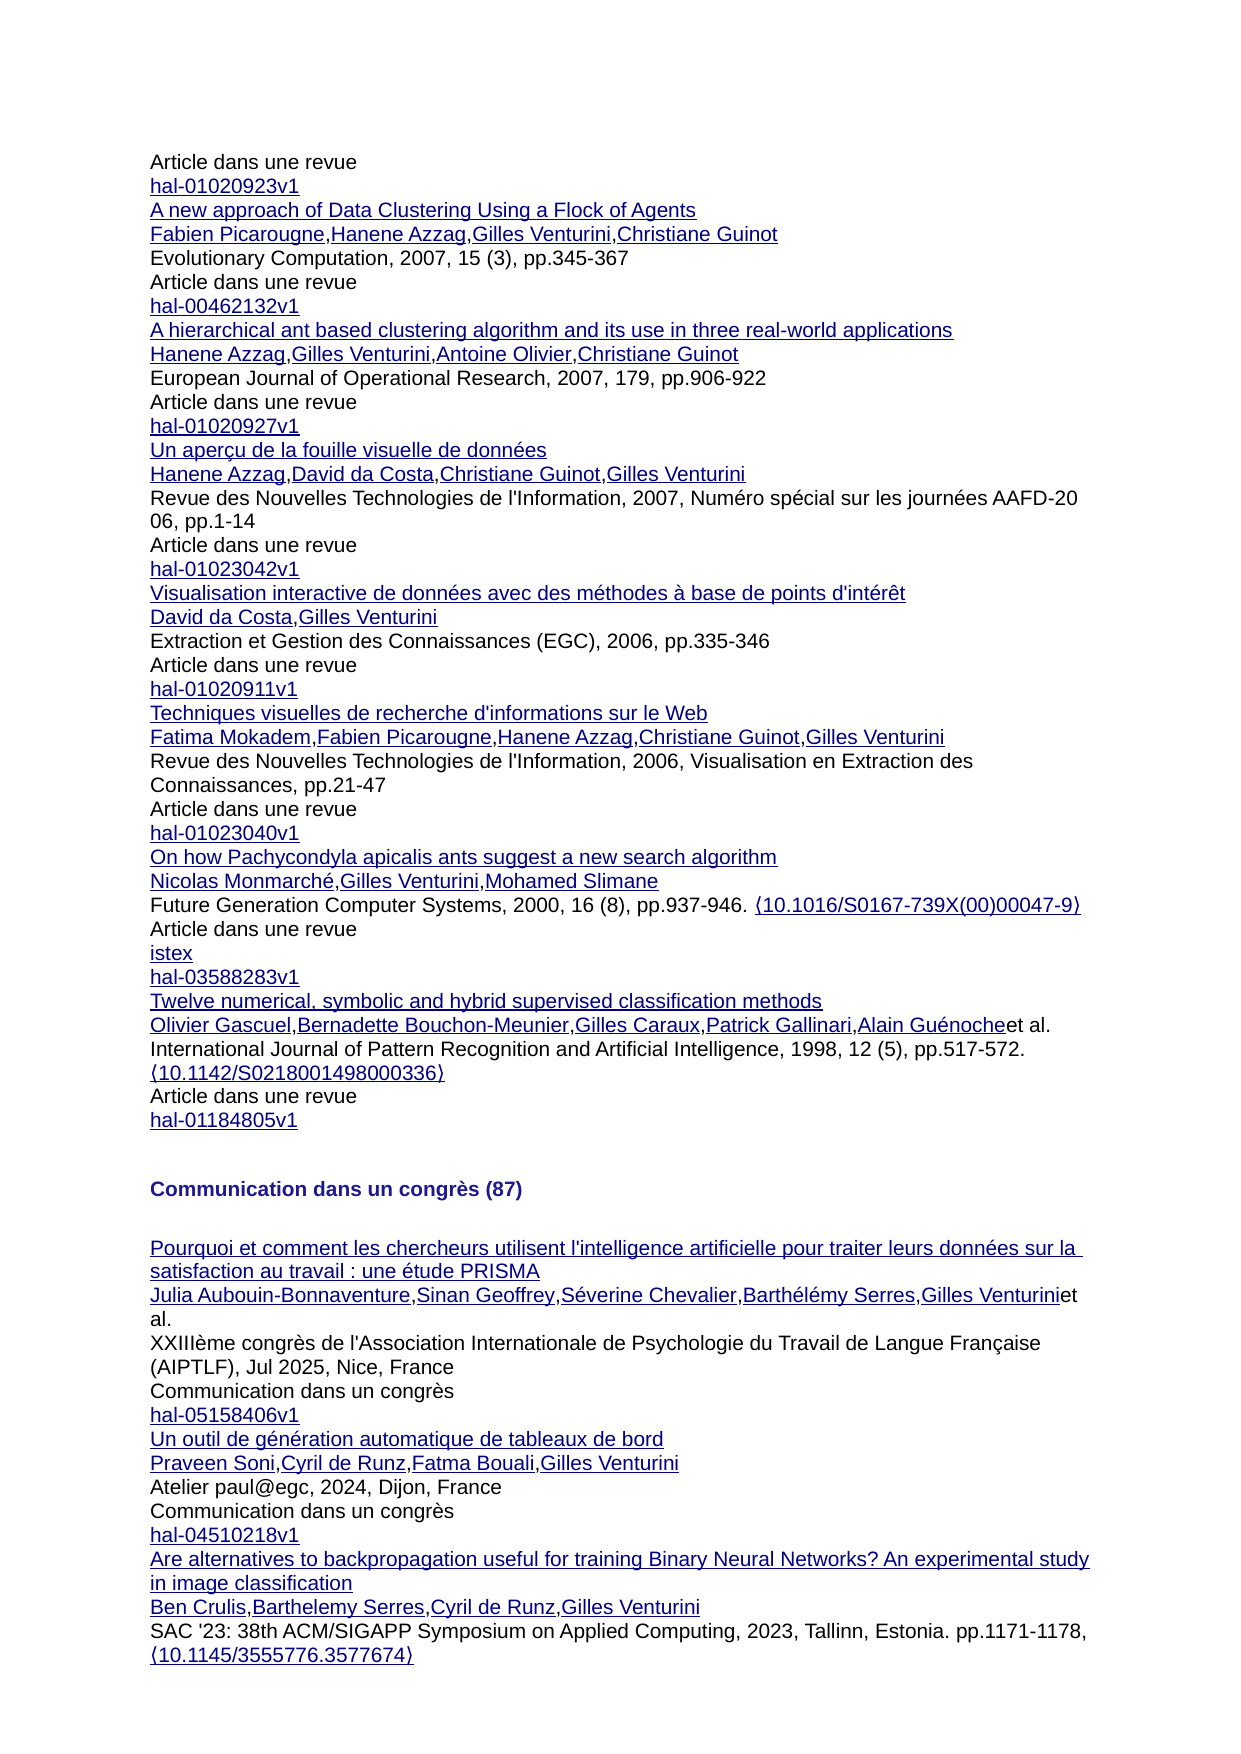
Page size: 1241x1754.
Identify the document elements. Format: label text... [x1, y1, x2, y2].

table_cell Are alternatives to backpropagation useful for training Binary Neural Networks? An experimental study [150, 1547, 1090, 1568]
table_cell A hierarchical ant based clustering algorithm and its use in three real-world applications Hanene Azzag,Gilles Venturini,Antoine Olivier,Christiane Guinot European Journal of Operational Research, 2007, 179, pp.906-922 Article dans une revue hal-01020927v1 [150, 318, 1090, 437]
table_cell in image classification Ben Crulis,Barthelemy Serres,Cyril de Runz,Gilles Venturini SAC '23: 38th ACM/SIGAPP Symposium on Applied Computing, 2023, Tallinn, Estonia. pp.1171-1178, ⟨10.1145/3555776.3577674⟩ [150, 1569, 1090, 1667]
table_header Pourquoi et comment les chercheurs utilisent l'intelligence artificielle pour traiter leurs données sur la satisfaction au travail : une étude PRISMA Julia Aubouin-Bonnaventure,Sinan Geoffrey,Séverine Chevalier,Barthélémy Serres,Gilles Venturiniet al. XXIIIème congrès de l'Association Internationale de Psychologie du Travail de Langue Française (AIPTLF), Jul 2025, Nice, France Communication dans un congrès hal-05158406v1 [150, 1235, 1090, 1427]
table_cell Article dans une revue hal-01020923v1 [150, 150, 1090, 198]
table_cell Twelve numerical, symbolic and hybrid supervised classification methods Olivier Gascuel,Bernadette Bouchon-Meunier,Gilles Caraux,Patrick Gallinari,Alain Guénocheet al. International Journal of Pattern Recognition and Artificial Intelligence, 1998, 12 (5), pp.517-572. ⟨10.1142/S0218001498000336⟩ Article dans une revue hal-01184805v1 [150, 989, 1090, 1132]
table_cell Techniques visuelles de recherche d'informations sur le Web Fatima Mokadem,Fabien Picarougne,Hanene Azzag,Christiane Guinot,Gilles Venturini Revue des Nouvelles Technologies de l'Information, 2006, Visualisation en Extraction des Connaissances, pp.21-47 Article dans une revue hal-01023040v1 [150, 701, 1090, 845]
table_cell Un aperçu de la fouille visuelle de données Hanene Azzag,David da Costa,Christiane Guinot,Gilles Venturini Revue des Nouvelles Technologies de l'Information, 2007, Numéro spécial sur les journées AAFD-20 06, pp.1-14 Article dans une revue hal-01023042v1 [150, 438, 1090, 581]
table_cell Visualisation interactive de données avec des méthodes à base de points d'intérêt David da Costa,Gilles Venturini Extraction et Gestion des Connaissances (EGC), 2006, pp.335-346 Article dans une revue hal-01020911v1 [150, 581, 1090, 701]
table_cell Un outil de génération automatique de tableaux de bord Praveen Soni,Cyril de Runz,Fatma Bouali,Gilles Venturini Atelier paul@egc, 2024, Dijon, France Communication dans un congrès hal-04510218v1 [150, 1427, 1090, 1547]
table_cell A new approach of Data Clustering Using a Flock of Agents Fabien Picarougne,Hanene Azzag,Gilles Venturini,Christiane Guinot Evolutionary Computation, 2007, 15 (3), pp.345-367 Article dans une revue hal-00462132v1 [150, 198, 1090, 318]
table_cell On how Pachycondyla apicalis ants suggest a new search algorithm Nicolas Monmarché,Gilles Venturini,Mohamed Slimane Future Generation Computer Systems, 2000, 16 (8), pp.937-946. ⟨10.1016/S0167-739X(00)00047-9⟩ Article dans une revue istex hal-03588283v1 [150, 845, 1090, 988]
subtitle Communication dans un congrès (87) [150, 1177, 1090, 1201]
